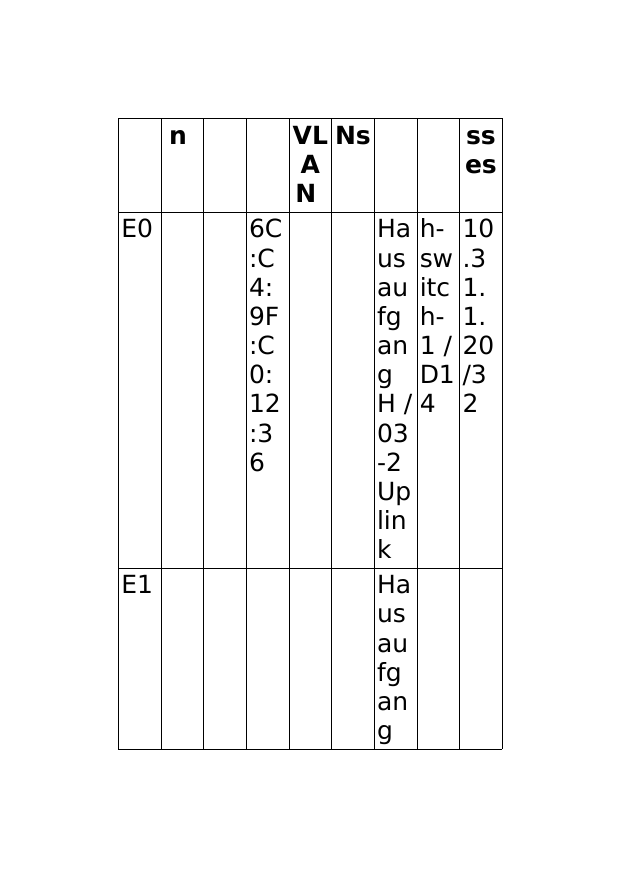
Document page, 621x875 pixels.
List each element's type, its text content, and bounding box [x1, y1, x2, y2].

table_header [204, 119, 246, 212]
table_header n [162, 119, 203, 212]
table_cell Hausaufgang [375, 569, 417, 748]
table_cell [204, 213, 246, 567]
table_header [119, 119, 161, 212]
table_header [418, 119, 459, 212]
table_cell [332, 213, 374, 567]
table_cell 6C:C4:9F:C0:12:36 [247, 213, 289, 567]
table_cell [332, 569, 374, 748]
table_cell h-switch-1 / D14 [418, 213, 459, 567]
table_cell [290, 213, 331, 567]
table_cell Hausaufgang H / 03-2 Uplink [375, 213, 417, 567]
table_cell [290, 569, 331, 748]
table_cell [460, 569, 502, 748]
table_cell [418, 569, 459, 748]
table_cell [162, 569, 203, 748]
table_cell 10.31.1.20/32 [460, 213, 502, 567]
table_cell [204, 569, 246, 748]
table_header [375, 119, 417, 212]
table_header [247, 119, 289, 212]
table_cell E0 [119, 213, 161, 567]
table_header Ns [332, 119, 374, 212]
table_cell [247, 569, 289, 748]
table_cell [162, 213, 203, 567]
table_cell E1 [119, 569, 161, 748]
table_header VLAN [290, 119, 331, 212]
table_header sses [460, 119, 502, 212]
